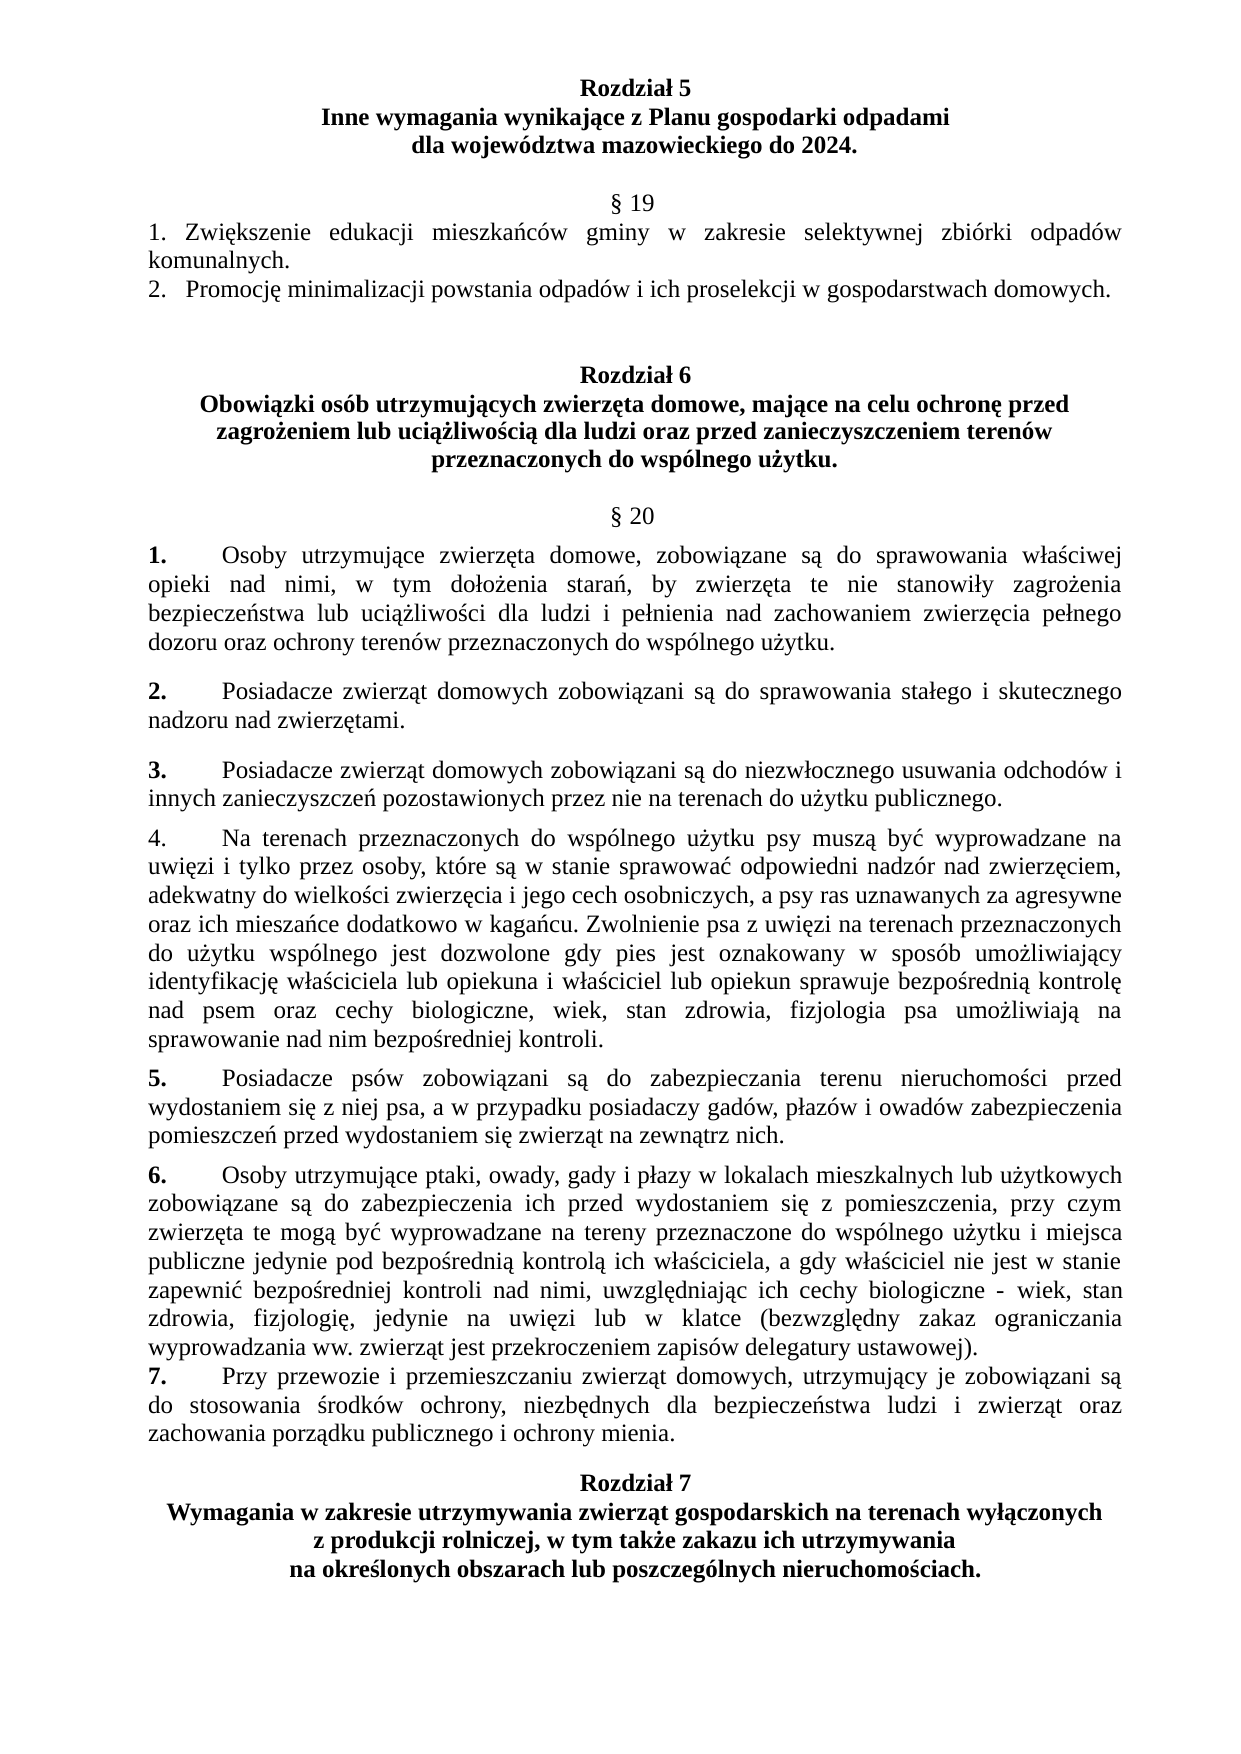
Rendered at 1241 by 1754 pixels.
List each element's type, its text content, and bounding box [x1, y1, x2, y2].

text Inne wymagania wynikające z Planu gospodarki odpadami [148, 102, 1123, 130]
text na określonych obszarach lub poszczególnych nieruchomościach. [148, 1554, 1123, 1583]
list 20 [610, 501, 1123, 530]
list Osoby utrzymujące zwierzęta domowe, zobowiązane są do sprawowania właściwej opieki nad nimi, w tym dołożenia starań, by zwierzęta te nie stanowiły zagrożenia bezpieczeństwa lub uciążliwości dla ludzi i pełnienia nad zachowaniem zwierzęcia pełnego dozoru oraz ochrony terenów przeznaczonych do wspólnego użytku. [148, 541, 1123, 656]
text Rozdział 6 [148, 360, 1123, 389]
list Na terenach przeznaczonych do wspólnego użytku psy muszą być wyprowadzane na uwięzi i tylko przez osoby, które są w stanie sprawować odpowiedni nadzór nad zwierzęciem, adekwatny do wielkości zwierzęcia i jego cech osobniczych, a psy ras uznawanych za agresywne oraz ich mieszańce dodatkowo w kagańcu. Zwolnienie psa z uwięzi na terenach przeznaczonych do użytku wspólnego jest dozwolone gdy pies jest oznakowany w sposób umożliwiający identyfikację właściciela lub opiekuna i właściciel lub opiekun sprawuje bezpośrednią kontrolę nad psem oraz cechy biologiczne, wiek, stan zdrowia, fizjologia psa umożliwiają na sprawowanie nad nim bezpośredniej kontroli. [148, 823, 1123, 1053]
text dla województwa mazowieckiego do 2024. [148, 130, 1121, 159]
text 1. Zwiększenie edukacji mieszkańców gminy w zakresie selektywnej zbiórki odpadów komunalnych. [148, 217, 1123, 274]
list Przy przewozie i przemieszczaniu zwierząt domowych, utrzymujący je zobowiązani są do stosowania środków ochrony, niezbędnych dla bezpieczeństwa ludzi i zwierząt oraz zachowania porządku publicznego i ochrony mienia. [148, 1361, 1123, 1447]
text z produkcji rolniczej, w tym także zakazu ich utrzymywania [148, 1526, 1121, 1554]
text 2. Promocję minimalizacji powstania odpadów i ich proselekcji w gospodarstwach domowych. [148, 276, 1123, 303]
text Obowiązki osób utrzymujących zwierzęta domowe, mające na celu ochronę przed zagrożeniem lub uciążliwością dla ludzi oraz przed zanieczyszczeniem terenów przeznaczonych do wspólnego użytku. [148, 390, 1121, 472]
list Posiadacze zwierząt domowych zobowiązani są do niezwłocznego usuwania odchodów i innych zanieczyszczeń pozostawionych przez nie na terenach do użytku publicznego. [148, 755, 1123, 812]
text Wymagania w zakresie utrzymywania zwierząt gospodarskich na terenach wyłączonych [148, 1497, 1121, 1526]
text Rozdział 5 [148, 73, 1123, 102]
list Osoby utrzymujące ptaki, owady, gady i płazy w lokalach mieszkalnych lub użytkowych zobowiązane są do zabezpieczenia ich przed wydostaniem się z pomieszczenia, przy czym zwierzęta te mogą być wyprowadzane na tereny przeznaczone do wspólnego użytku i miejsca publiczne jedynie pod bezpośrednią kontrolą ich właściciela, a gdy właściciel nie jest w stanie zapewnić bezpośredniej kontroli nad nimi, uwzględniając ich cechy biologiczne - wiek, stan zdrowia, fizjologię, jedynie na uwięzi lub w klatce (bezwzględny zakaz ograniczania wyprowadzania ww. zwierząt jest przekroczeniem zapisów delegatury ustawowej). [148, 1160, 1123, 1361]
list 19 [610, 188, 1123, 217]
list Posiadacze zwierząt domowych zobowiązani są do sprawowania stałego i skutecznego nadzoru nad zwierzętami. [148, 676, 1123, 734]
list Posiadacze psów zobowiązani są do zabezpieczania terenu nieruchomości przed wydostaniem się z niej psa, a w przypadku posiadaczy gadów, płazów i owadów zabezpieczenia pomieszczeń przed wydostaniem się zwierząt na zewnątrz nich. [148, 1063, 1123, 1149]
text Rozdział 7 [148, 1468, 1123, 1497]
